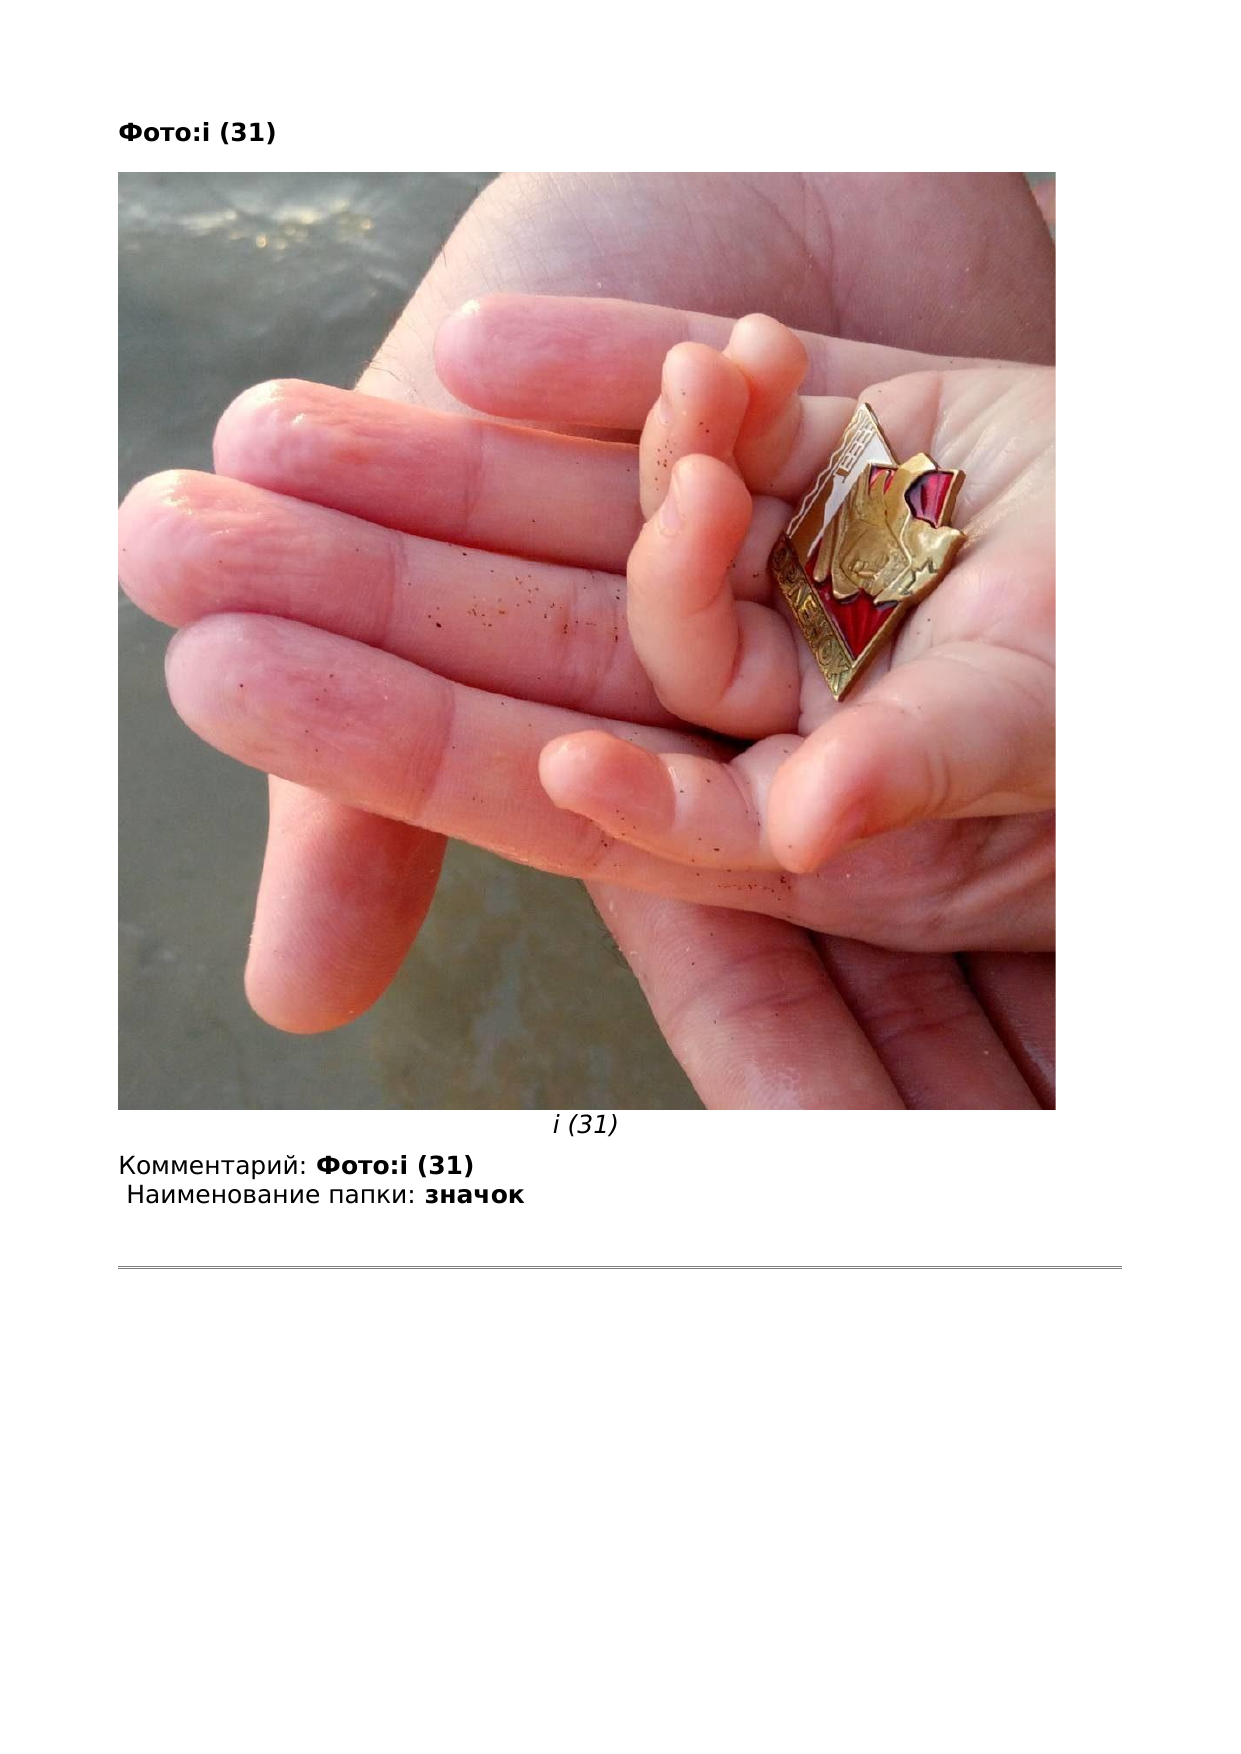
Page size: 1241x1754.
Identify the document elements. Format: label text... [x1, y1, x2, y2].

picture [118, 172, 1056, 1110]
text i (31) [118, 1110, 1056, 1139]
text Комментарий: Фото:i (31) Наименование папки: значок [118, 1151, 1122, 1239]
subtitle Фото:i (31) [118, 118, 1122, 147]
